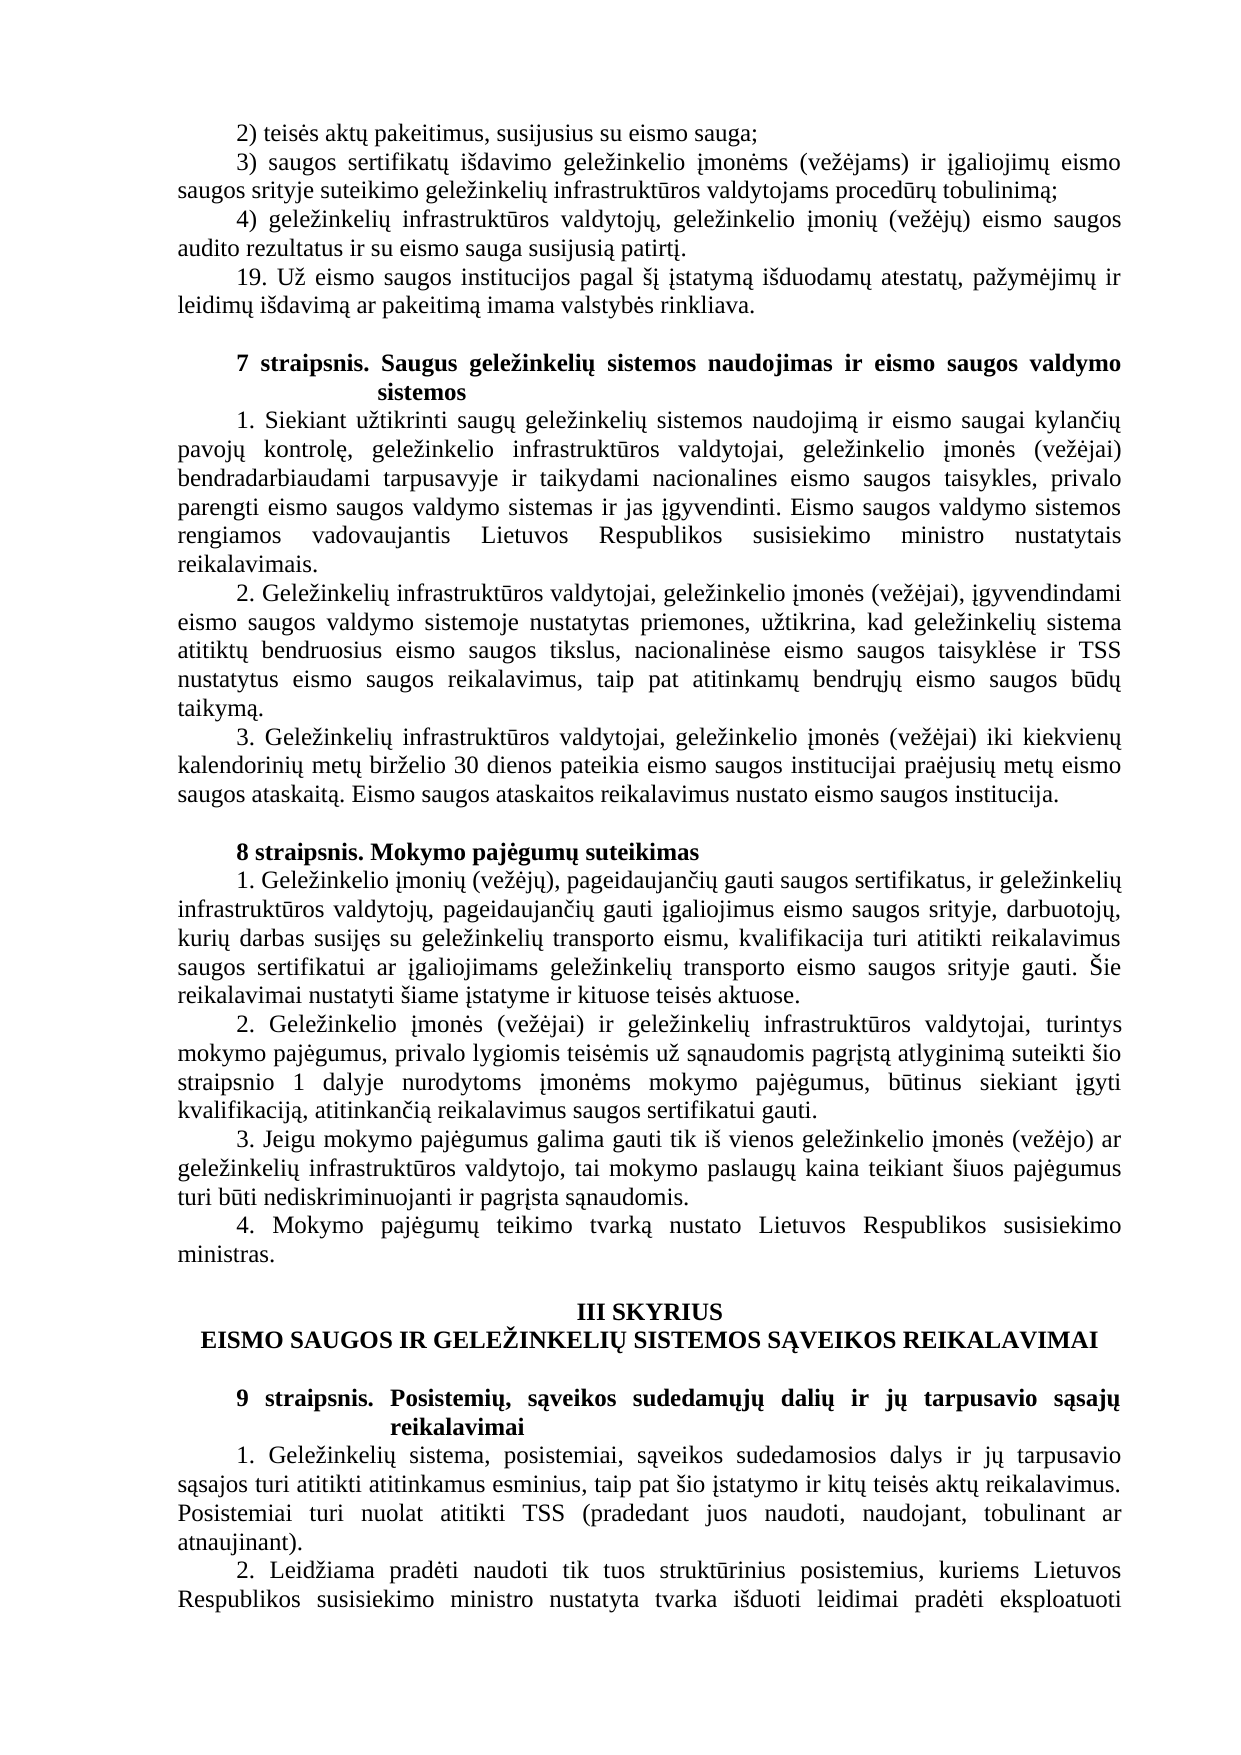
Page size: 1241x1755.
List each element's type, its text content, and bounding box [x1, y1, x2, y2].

text 7 straipsnis. Saugus geležinkelių sistemos naudojimas ir eismo saugos valdymo sistemos [236, 348, 1122, 406]
text 4. Mokymo pajėgumų teikimo tvarką nustato Lietuvos Respublikos susisiekimo ministras. [177, 1211, 1122, 1268]
text 2) teisės aktų pakeitimus, susijusius su eismo sauga; [177, 118, 1122, 147]
text 3. Jeigu mokymo pajėgumus galima gauti tik iš vienos geležinkelio įmonės (vežėjo) ar geležinkelių infrastruktūros valdytojo, tai mokymo paslaugų kaina teikiant šiuos pajėgumus turi būti nediskriminuojanti ir pagrįsta sąnaudomis. [177, 1124, 1122, 1211]
text 9 straipsnis. Posistemių, sąveikos sudedamųjų dalių ir jų tarpusavio sąsajų reikalavimai [236, 1383, 1122, 1441]
text 1. Geležinkelio įmonių (vežėjų), pageidaujančių gauti saugos sertifikatus, ir geležinkelių infrastruktūros valdytojų, pageidaujančių gauti įgaliojimus eismo saugos srityje, darbuotojų, kurių darbas susijęs su geležinkelių transporto eismu, kvalifikacija turi atitikti reikalavimus saugos sertifikatui ar įgaliojimams geležinkelių transporto eismo saugos srityje gauti. Šie reikalavimai nustatyti šiame įstatyme ir kituose teisės aktuose. [177, 866, 1122, 1009]
text 8 straipsnis. Mokymo pajėgumų suteikimas [177, 837, 1122, 866]
text 19. Už eismo saugos institucijos pagal šį įstatymą išduodamų atestatų, pažymėjimų ir leidimų išdavimą ar pakeitimą imama valstybės rinkliava. [177, 262, 1122, 319]
text eismo saugos ir geležinkelių SISTEMOS sąveikos reikalavimai [177, 1326, 1122, 1354]
text 4) geležinkelių infrastruktūros valdytojų, geležinkelio įmonių (vežėjų) eismo saugos audito rezultatus ir su eismo sauga susijusią patirtį. [177, 204, 1122, 262]
text 3. Geležinkelių infrastruktūros valdytojai, geležinkelio įmonės (vežėjai) iki kiekvienų kalendorinių metų birželio 30 dienos pateikia eismo saugos institucijai praėjusių metų eismo saugos ataskaitą. Eismo saugos ataskaitos reikalavimus nustato eismo saugos institucija. [177, 722, 1122, 808]
text 2. Leidžiama pradėti naudoti tik tuos struktūrinius posistemius, kuriems Lietuvos Respublikos susisiekimo ministro nustatyta tvarka išduoti leidimai pradėti eksploatuoti [177, 1556, 1122, 1613]
text 2. Geležinkelio įmonės (vežėjai) ir geležinkelių infrastruktūros valdytojai, turintys mokymo pajėgumus, privalo lygiomis teisėmis už sąnaudomis pagrįstą atlyginimą suteikti šio straipsnio 1 dalyje nurodytoms įmonėms mokymo pajėgumus, būtinus siekiant įgyti kvalifikaciją, atitinkančią reikalavimus saugos sertifikatui gauti. [177, 1009, 1122, 1124]
text 2. Geležinkelių infrastruktūros valdytojai, geležinkelio įmonės (vežėjai), įgyvendindami eismo saugos valdymo sistemoje nustatytas priemones, užtikrina, kad geležinkelių sistema atitiktų bendruosius eismo saugos tikslus, nacionalinėse eismo saugos taisyklėse ir TSS nustatytus eismo saugos reikalavimus, taip pat atitinkamų bendrųjų eismo saugos būdų taikymą. [177, 578, 1122, 722]
text 3) saugos sertifikatų išdavimo geležinkelio įmonėms (vežėjams) ir įgaliojimų eismo saugos srityje suteikimo geležinkelių infrastruktūros valdytojams procedūrų tobulinimą; [177, 147, 1122, 204]
text Iii SKYRIUS [177, 1297, 1122, 1326]
text 1. Geležinkelių sistema, posistemiai, sąveikos sudedamosios dalys ir jų tarpusavio sąsajos turi atitikti atitinkamus esminius, taip pat šio įstatymo ir kitų teisės aktų reikalavimus. Posistemiai turi nuolat atitikti TSS (pradedant juos naudoti, naudojant, tobulinant ar atnaujinant). [177, 1441, 1122, 1556]
text 1. Siekiant užtikrinti saugų geležinkelių sistemos naudojimą ir eismo saugai kylančių pavojų kontrolę, geležinkelio infrastruktūros valdytojai, geležinkelio įmonės (vežėjai) bendradarbiaudami tarpusavyje ir taikydami nacionalines eismo saugos taisykles, privalo parengti eismo saugos valdymo sistemas ir jas įgyvendinti. Eismo saugos valdymo sistemos rengiamos vadovaujantis Lietuvos Respublikos susisiekimo ministro nustatytais reikalavimais. [177, 406, 1122, 578]
